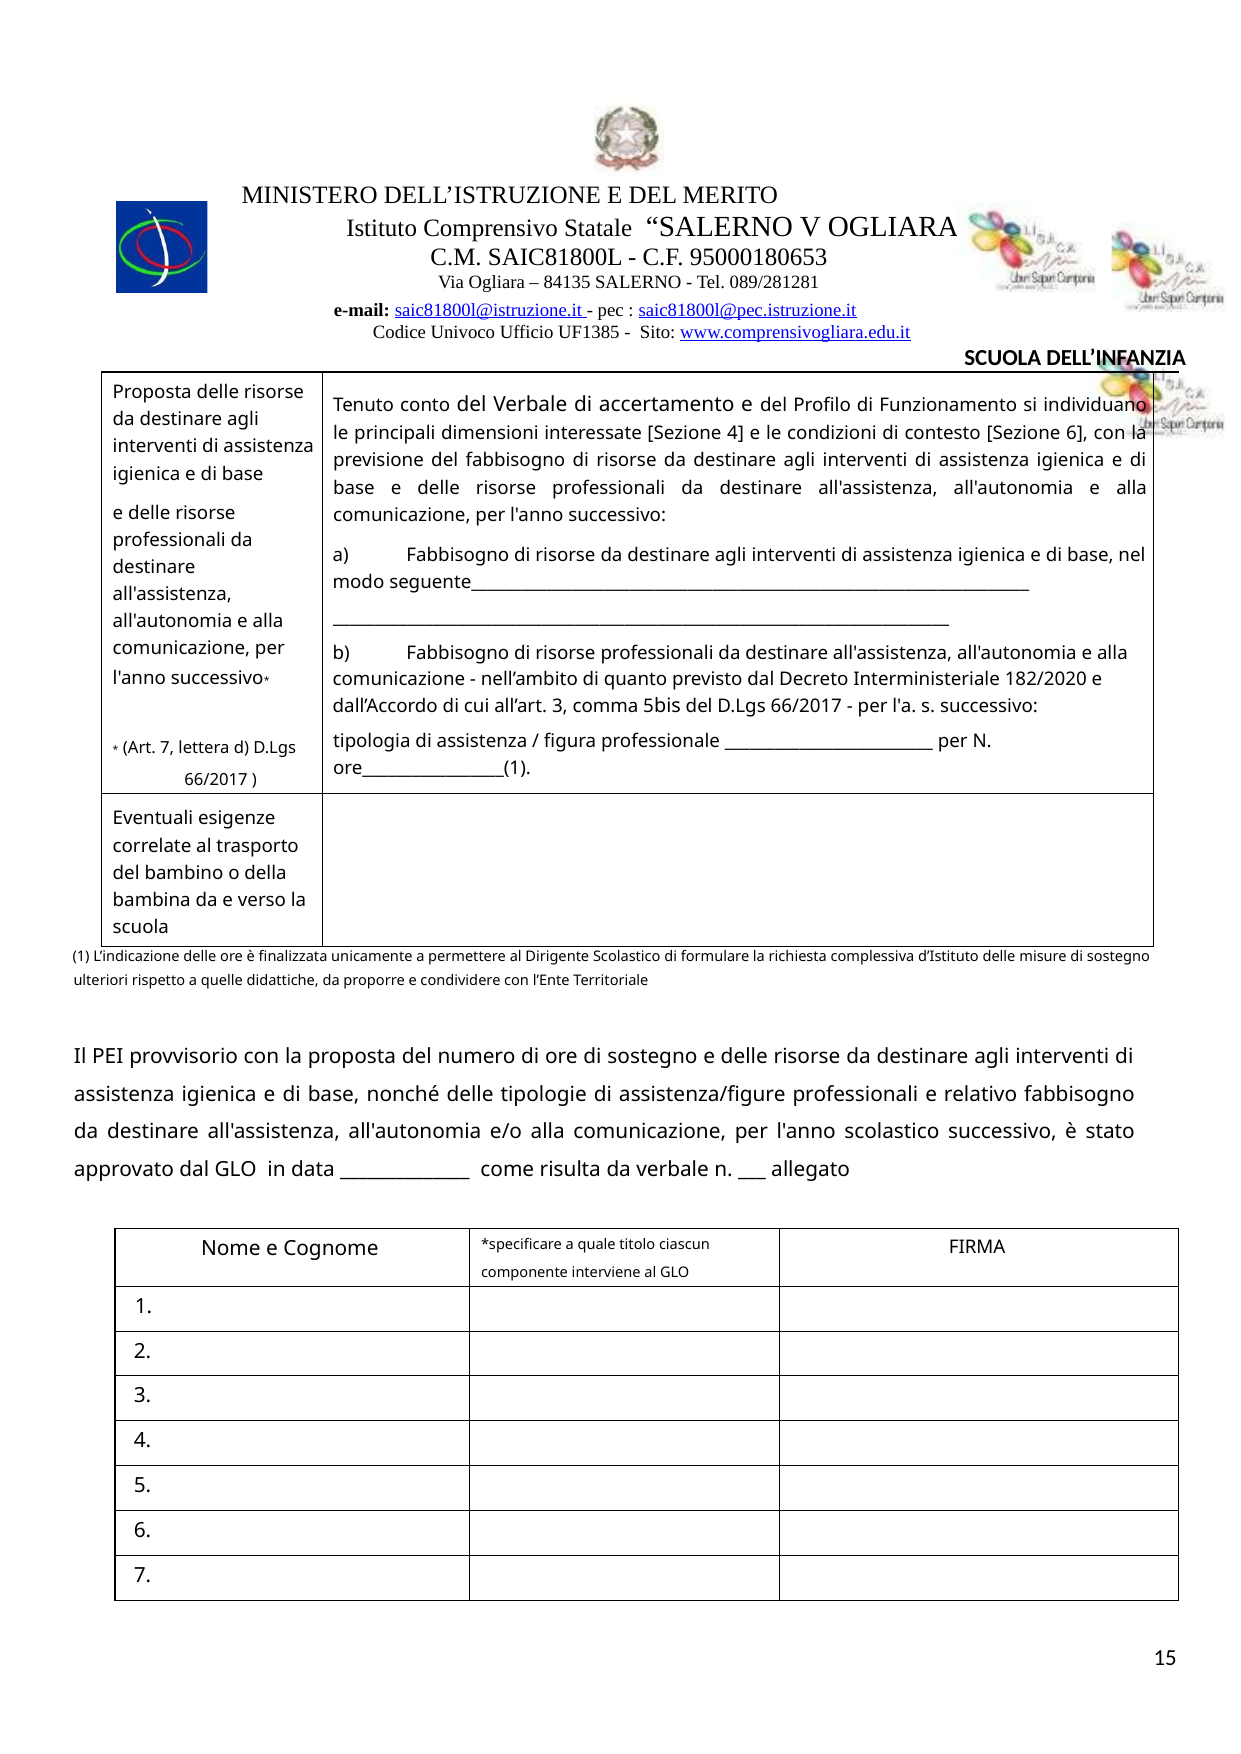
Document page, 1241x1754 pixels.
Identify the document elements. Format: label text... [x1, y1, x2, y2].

table_cell [323, 794, 1153, 946]
table_cell 1. [116, 1287, 469, 1331]
table_cell 6. [116, 1511, 469, 1555]
table_cell [780, 1556, 1178, 1600]
table_cell [470, 1556, 779, 1600]
table_cell [780, 1376, 1178, 1420]
table_cell Eventuali esigenze correlate al trasporto del bambino o della bambina da e verso la scuola [102, 794, 322, 946]
table_cell 4. [116, 1421, 469, 1465]
text (1) L’indicazione delle ore è finalizzata unicamente a permettere al Dirigente Scolastico di formulare la richiesta complessiva d’Istituto delle misure di sostegno ulteriori rispetto a quelle didattiche, da proporre e condividere con l’Ente Territoriale [72, 947, 1186, 992]
table_header FIRMA [780, 1229, 1178, 1286]
table_cell [1154, 448, 1178, 946]
table_header *specificare a quale titolo ciascun componente interviene al GLO [470, 1229, 779, 1286]
table_cell [780, 1466, 1178, 1510]
table_cell [470, 1376, 779, 1420]
table_cell 5. [116, 1466, 469, 1510]
table_cell [470, 1466, 779, 1510]
table_cell 7. [116, 1556, 469, 1600]
table_cell [470, 1511, 779, 1555]
table_cell [780, 1421, 1178, 1465]
table_cell Tenuto conto del Verbale di accertamento e del Profilo di Funzionamento si individuano le principali dimensioni interessate [Sezione 4] e le condizioni di contesto [Sezione 6], con la previsione del fabbisogno di risorse da destinare agli interventi di assistenza igienica e di base e delle risorse professionali da destinare all'assistenza, all'autonomia e alla comunicazione, per l'anno successivo: Fabbisogno di risorse da destinare agli interventi di assistenza igienica e di base, nel modo seguente___________________________________________________________________ __________________________________________________________________________ Fabbisogno di risorse professionali da destinare all'assistenza, all'autonomia e alla comunicazione - nell’ambito di quanto previsto dal Decreto Interministeriale 182/2020 e dall’Accordo di cui all’art. 3, comma 5bis del D.Lgs 66/2017 - per l'a. s. successivo: tipologia di assistenza / figura professionale _________________________ per N. ore_________________(1). [323, 373, 1153, 793]
table_cell [470, 1421, 779, 1465]
table_header Nome e Cognome [116, 1229, 469, 1286]
table_cell Proposta delle risorse da destinare agli interventi di assistenza igienica e di base e delle risorse professionali da destinare all'assistenza, all'autonomia e alla comunicazione, per l'anno successivo* * (Art. 7, lettera d) D.Lgs 66/2017 ) [102, 373, 322, 793]
table_cell [470, 1287, 779, 1331]
table_cell [780, 1287, 1178, 1331]
table_cell 3. [116, 1376, 469, 1420]
table_cell [470, 1332, 779, 1375]
table_cell [780, 1511, 1178, 1555]
table_cell [780, 1332, 1178, 1375]
table_cell 2. [116, 1332, 469, 1375]
text Il PEI provvisorio con la proposta del numero di ore di sostegno e delle risorse da destinare agli interventi di assistenza igienica e di base, nonché delle tipologie di assistenza/figure professionali e relativo fabbisogno da destinare all'assistenza, all'autonomia e/o alla comunicazione, per l'anno scolastico successivo, è stato approvato dal GLO in data ______________ come risulta da verbale n. ___ allegato [74, 1042, 1136, 1182]
